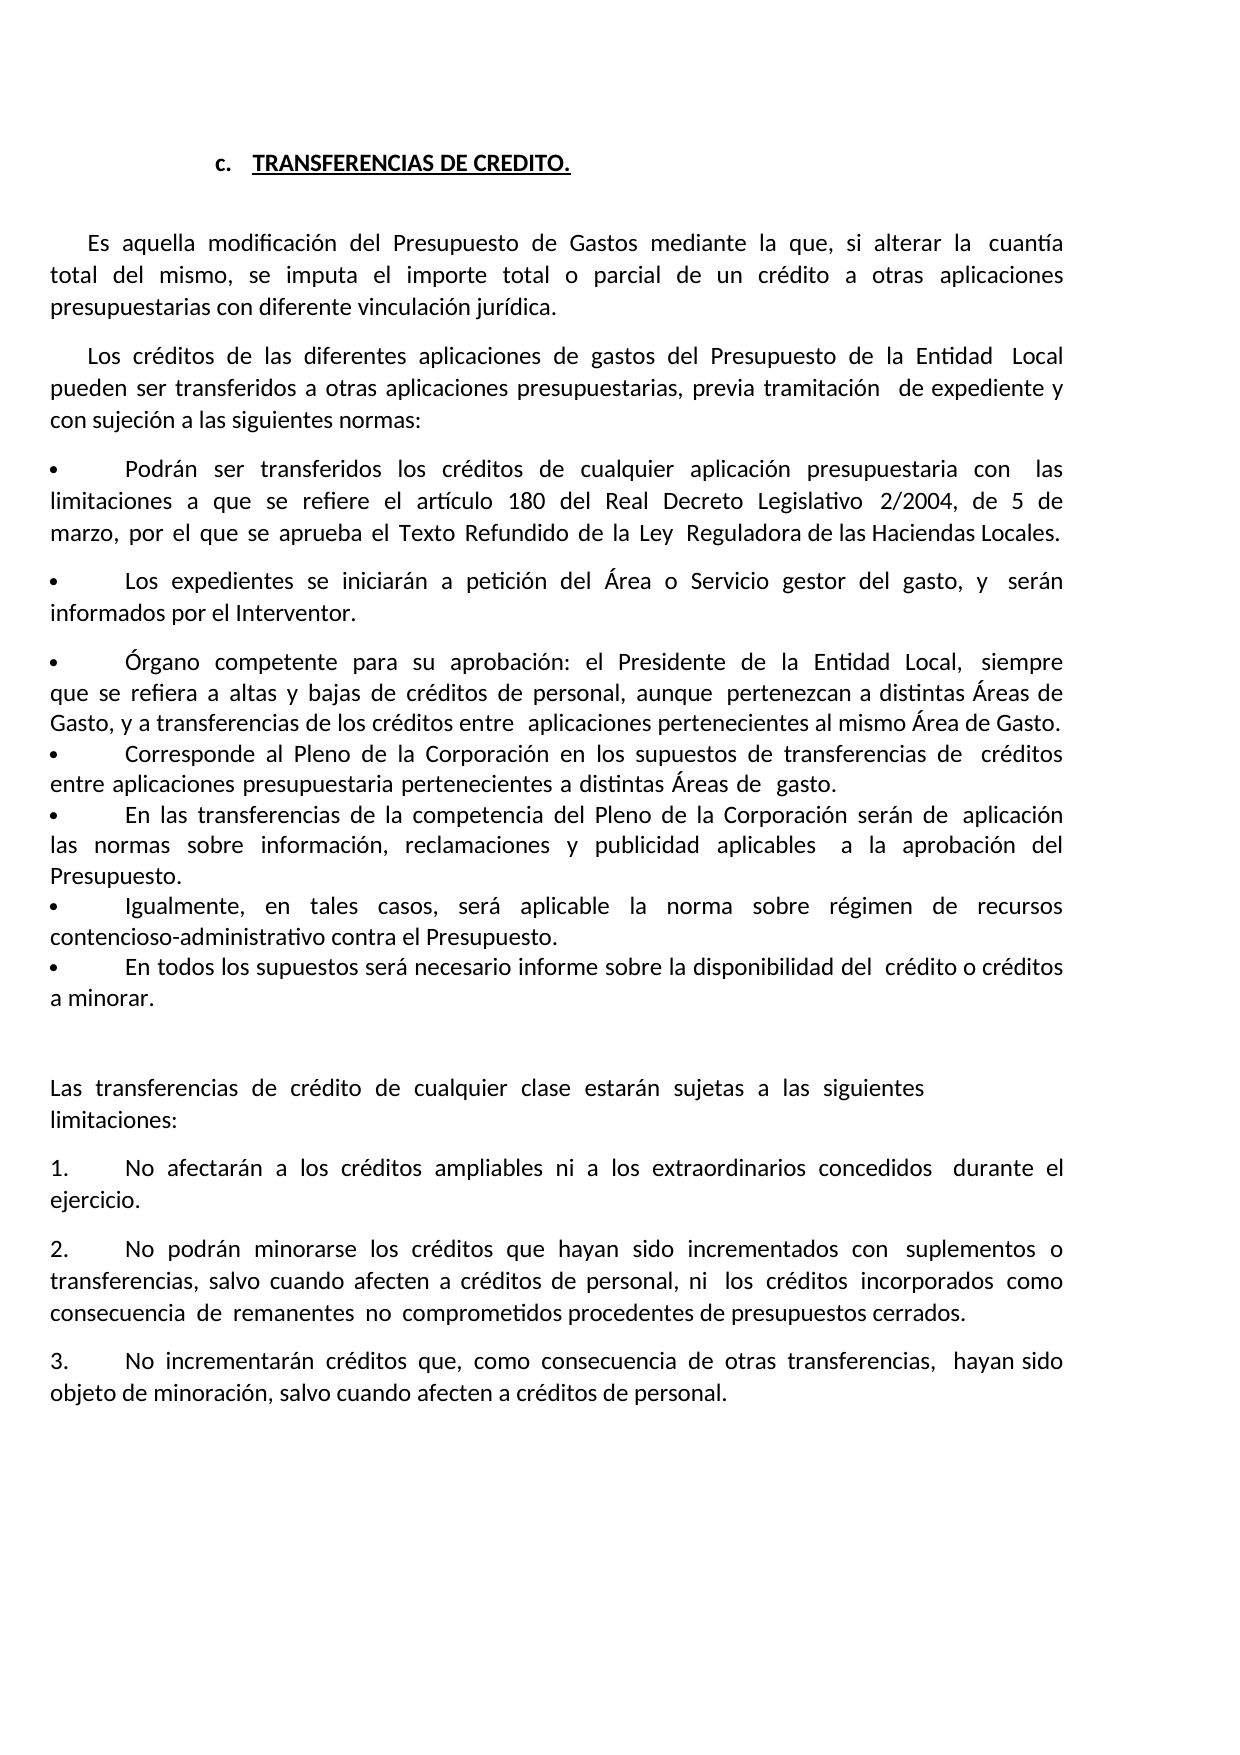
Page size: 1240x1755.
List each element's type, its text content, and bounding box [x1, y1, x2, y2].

list Los expedientes se iniciarán a petición del Área o Servicio gestor del gasto, y serán informados por el Interventor. [50, 566, 1063, 628]
text Las transferencias de crédito de cualquier clase estarán sujetas a las siguientes limitaciones: [50, 1072, 1063, 1134]
text Los créditos de las diferentes aplicaciones de gastos del Presupuesto de la Entidad Local pueden ser transferidos a otras aplicaciones presupuestarias, previa tramitación de expediente y con sujeción a las siguientes normas: [50, 340, 1063, 435]
list TRANSFERENCIAS DE CREDITO. [215, 147, 1196, 178]
list Igualmente, en tales casos, será aplicable la norma sobre régimen de recursos contencioso-administrativo contra el Presupuesto. [50, 890, 1063, 951]
list En todos los supuestos será necesario informe sobre la disponibilidad del crédito o créditos a minorar. [50, 951, 1063, 1012]
list No incrementarán créditos que, como consecuencia de otras transferencias, hayan sido objeto de minoración, salvo cuando afecten a créditos de personal. [50, 1345, 1063, 1408]
list Podrán ser transferidos los créditos de cualquier aplicación presupuestaria con las limitaciones a que se refiere el artículo 180 del Real Decreto Legislativo 2/2004, de 5 de marzo, por el que se aprueba el Texto Refundido de la Ley Reguladora de las Haciendas Locales. [50, 453, 1063, 547]
list No podrán minorarse los créditos que hayan sido incrementados con suplementos o transferencias, salvo cuando afecten a créditos de personal, ni los créditos incorporados como consecuencia de remanentes no comprometidos procedentes de presupuestos cerrados. [50, 1233, 1063, 1327]
list No afectarán a los créditos ampliables ni a los extraordinarios concedidos durante el ejercicio. [50, 1152, 1064, 1215]
list En las transferencias de la competencia del Pleno de la Corporación serán de aplicación las normas sobre información, reclamaciones y publicidad aplicables a la aprobación del Presupuesto. [50, 799, 1063, 890]
list Órgano competente para su aprobación: el Presidente de la Entidad Local, siempre que se refiera a altas y bajas de créditos de personal, aunque pertenezcan a distintas Áreas de Gasto, y a transferencias de los créditos entre aplicaciones pertenecientes al mismo Área de Gasto. [50, 646, 1063, 738]
list Corresponde al Pleno de la Corporación en los supuestos de transferencias de créditos entre aplicaciones presupuestaria pertenecientes a distintas Áreas de gasto. [50, 738, 1063, 799]
text Es aquella modificación del Presupuesto de Gastos mediante la que, si alterar la cuantía total del mismo, se imputa el importe total o parcial de un crédito a otras aplicaciones presupuestarias con diferente vinculación jurídica. [50, 227, 1064, 322]
